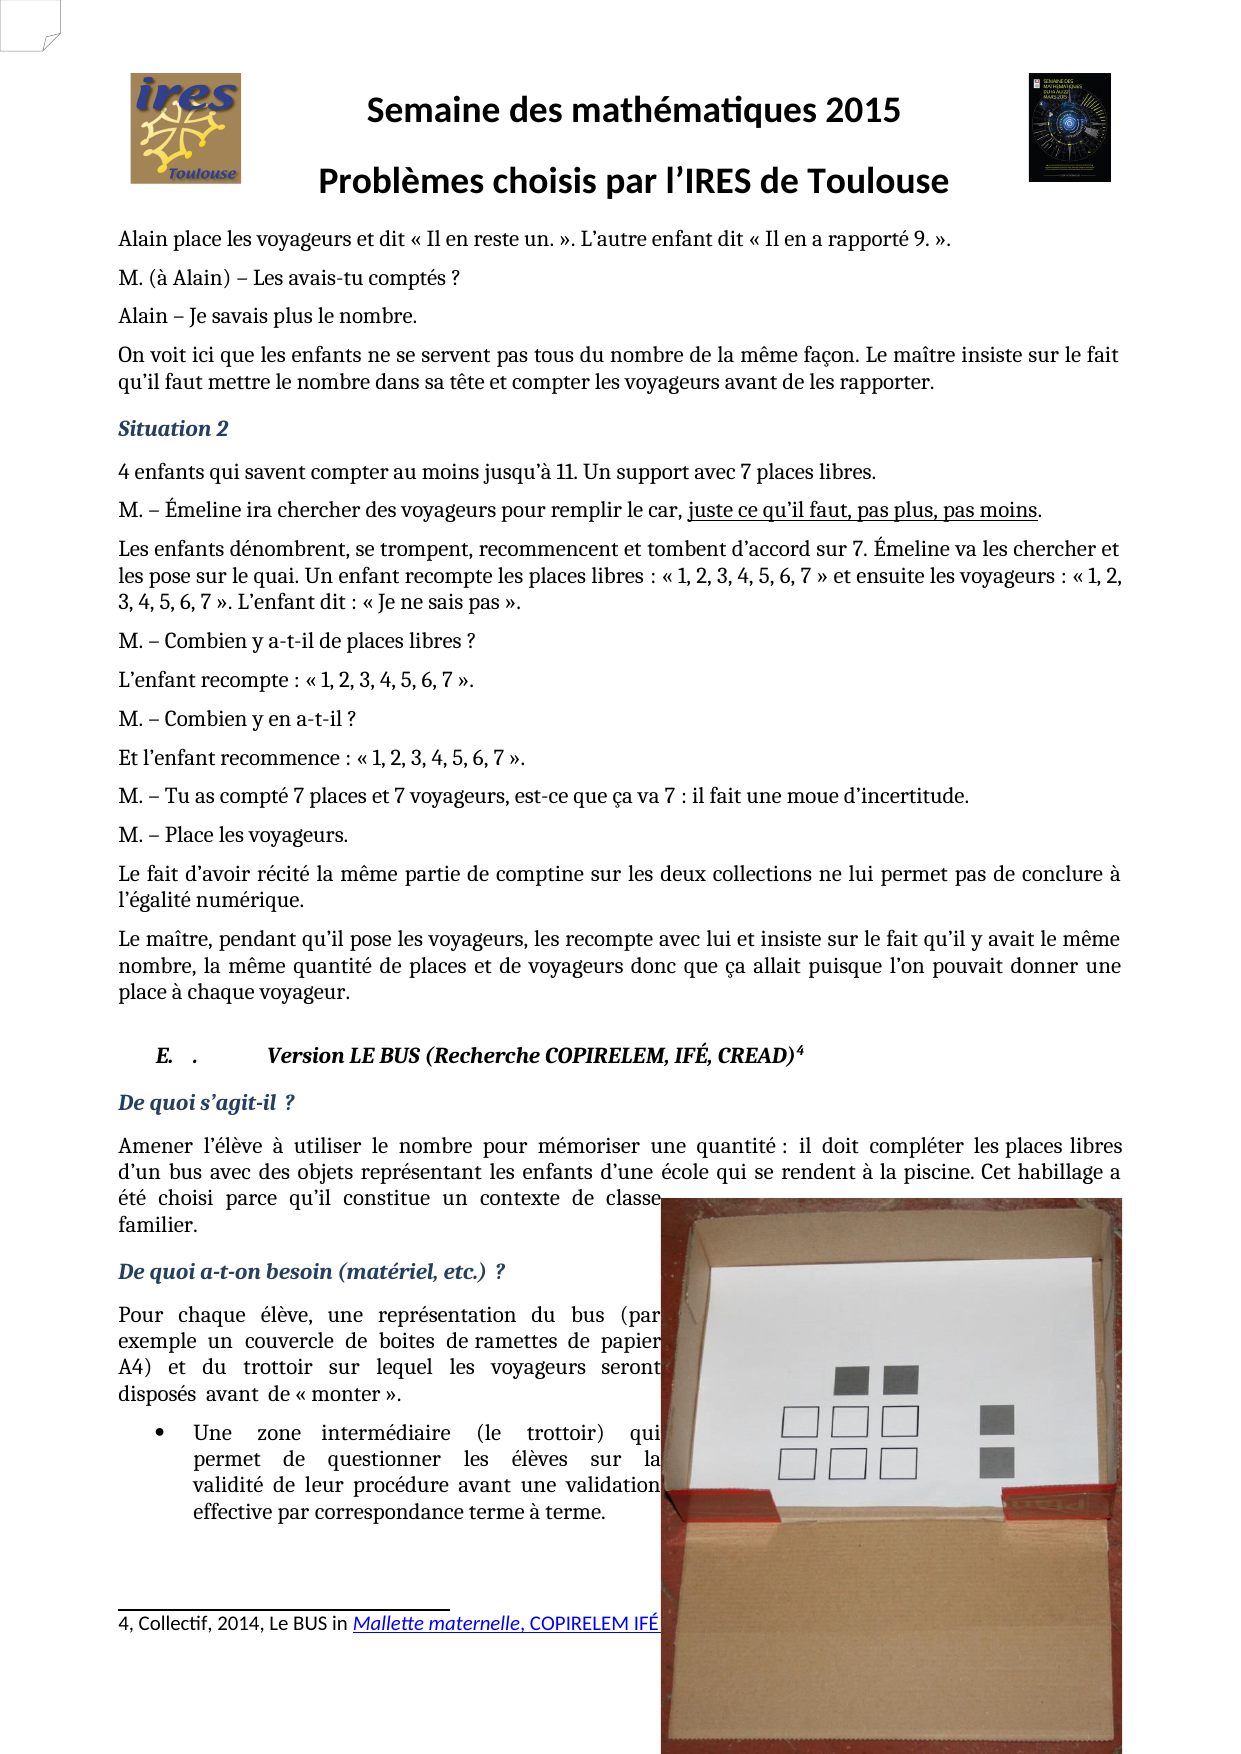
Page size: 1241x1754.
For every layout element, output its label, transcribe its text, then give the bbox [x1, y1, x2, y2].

text Alain – Je savais plus le nombre. [118, 303, 1122, 330]
subtitle Situation 2 [118, 416, 1122, 442]
text M. (à Alain) – Les avais-tu comptés ? [118, 264, 1122, 291]
text M. – Place les voyageurs. [118, 822, 1122, 848]
text Et l’enfant recommence : « 1, 2, 3, 4, 5, 6, 7 ». [118, 744, 1122, 771]
text Amener l’élève à utiliser le nombre pour mémoriser une quantité : il doit compléter les places libres d’un bus avec des objets représentant les enfants d’une école qui se rendent à la piscine. Cet habillage a été choisi parce qu’il constitue un contexte de classe familier. [118, 1132, 1122, 1238]
subtitle De quoi s’agit-il ? [118, 1090, 1122, 1116]
text Le fait d’avoir récité la même partie de comptine sur les deux collections ne lui permet pas de conclure à l’égalité numérique. [118, 861, 1122, 913]
text M. – Combien y en a-t-il ? [118, 705, 1122, 732]
text L’enfant recompte : « 1, 2, 3, 4, 5, 6, 7 ». [118, 667, 1122, 693]
subtitle De quoi a-t-on besoin (matériel, etc.) ? [118, 1259, 660, 1285]
text Les enfants dénombrent, se trompent, recommencent et tombent d’accord sur 7. Émeline va les chercher et les pose sur le quai. Un enfant recompte les places libres : « 1, 2, 3, 4, 5, 6, 7 » et ensuite les voyageurs : « 1, 2, 3, 4, 5, 6, 7 ». L’enfant dit : « Je ne sais pas ». [118, 536, 1122, 615]
text Alain place les voyageurs et dit « Il en reste un. ». L’autre enfant dit « Il en a rapporté 9. ». [118, 226, 1122, 252]
text , Collectif, 2014, Le BUS in Mallette maternelle, COPIRELEM IFÉ CREAD [118, 1610, 660, 1636]
list Une zone intermédiaire (le trottoir) qui permet de questionner les élèves sur la validité de leur procédure avant une validation effective par correspondance terme à terme. [156, 1419, 660, 1525]
text M. – Tu as compté 7 places et 7 voyageurs, est-ce que ça va 7 : il fait une moue d’incertitude. [118, 783, 1122, 809]
text M. – Émeline ira chercher des voyageurs pour remplir le car, juste ce qu’il faut, pas plus, pas moins. [118, 497, 1122, 524]
text Le maître, pendant qu’il pose les voyageurs, les recompte avec lui et insiste sur le fait qu’il y avait le même nombre, la même quantité de places et de voyageurs donc que ça allait puisque l’on pouvait donner une place à chaque voyageur. [118, 926, 1122, 1005]
text Pour chaque élève, une représentation du bus (par exemple un couvercle de boites de ramettes de papier A4) et du trottoir sur lequel les voyageurs seront disposés avant de « monter ». [118, 1301, 660, 1407]
subtitle . Version LE BUS (Recherche COPIRELEM, IFÉ, CREAD) [156, 1043, 1122, 1069]
text 4 enfants qui savent compter au moins jusqu’à 11. Un support avec 7 places libres. [118, 458, 1122, 485]
text M. – Combien y a-t-il de places libres ? [118, 628, 1122, 654]
text On voit ici que les enfants ne se servent pas tous du nombre de la même façon. Le maître insiste sur le fait qu’il faut mettre le nombre dans sa tête et compter les voyageurs avant de les rapporter. [118, 342, 1122, 395]
